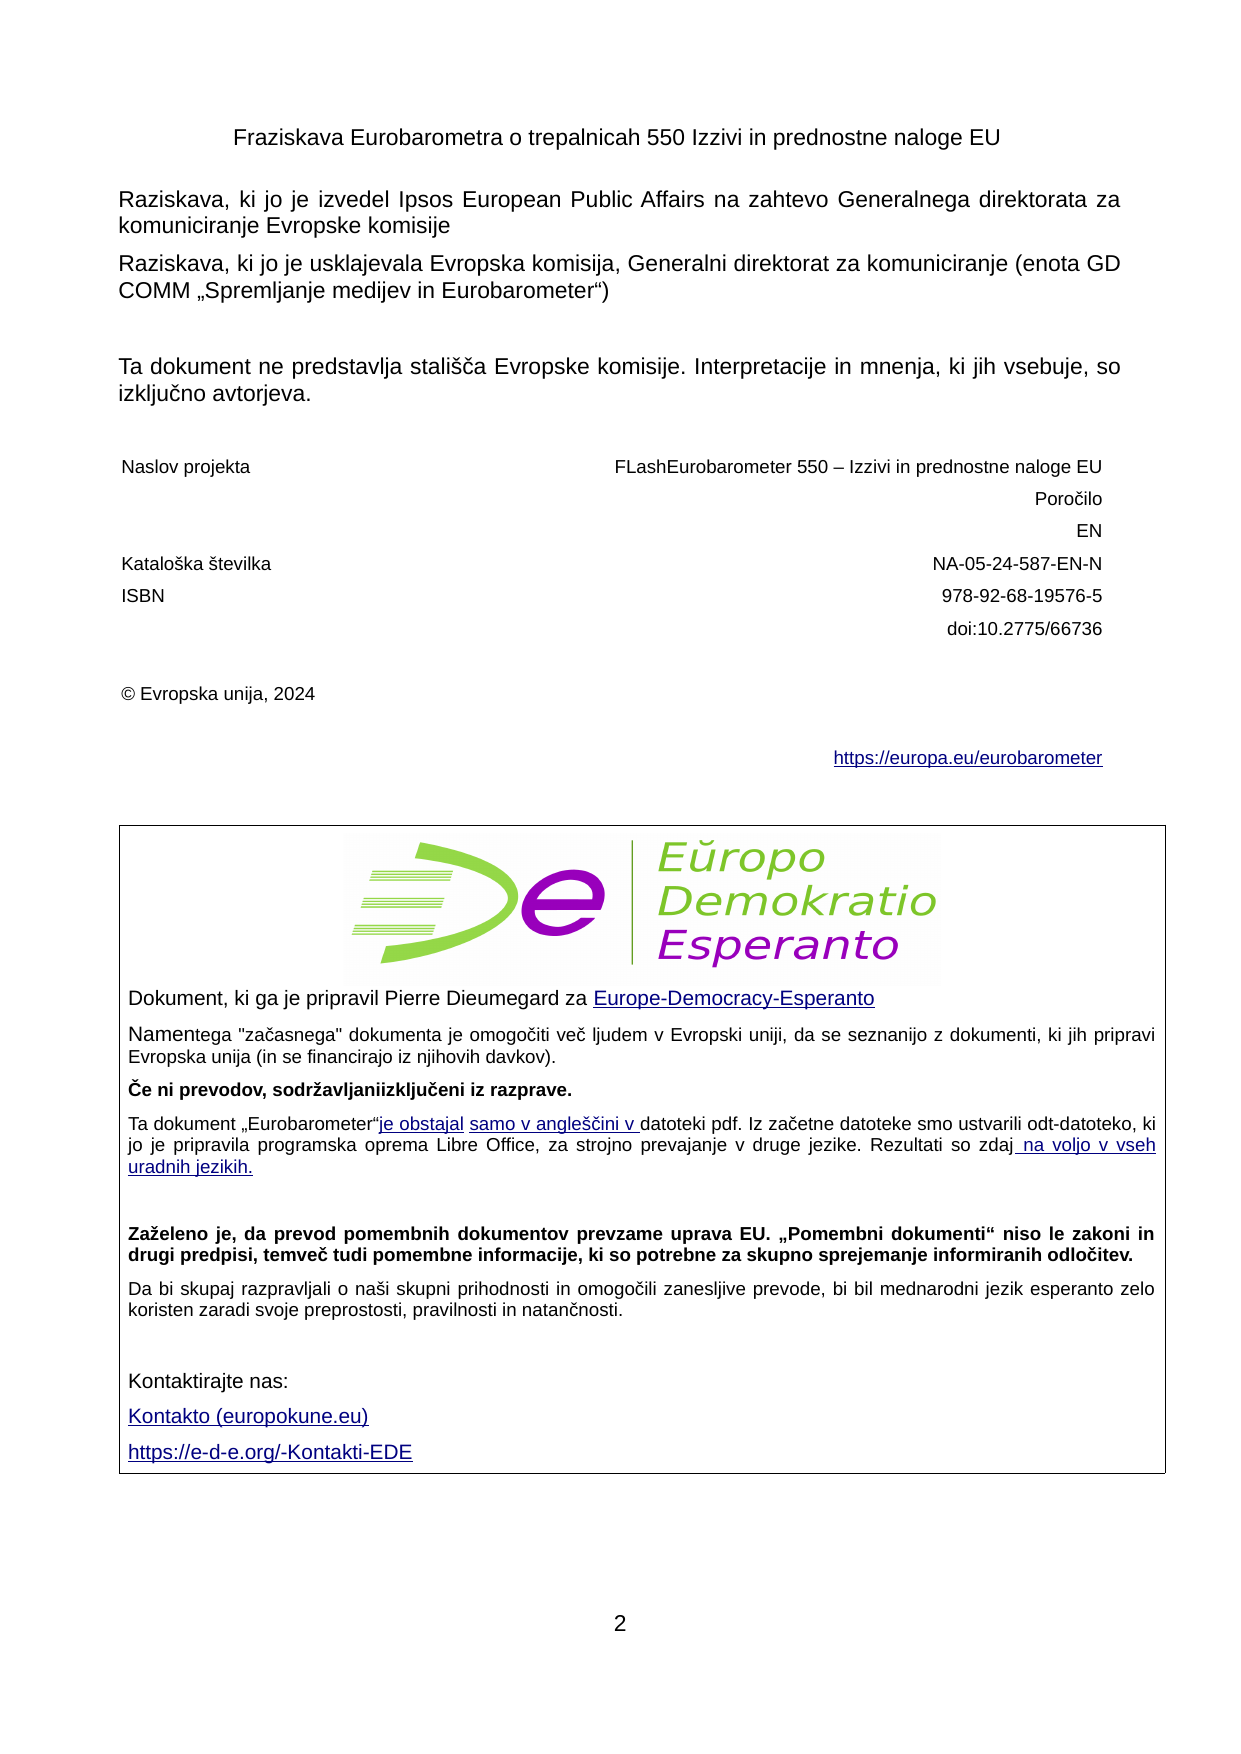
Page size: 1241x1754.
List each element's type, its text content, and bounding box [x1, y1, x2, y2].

table_cell [430, 709, 1110, 742]
table_cell [118, 742, 430, 774]
table_cell [118, 483, 430, 515]
table_header Naslov projekta [118, 450, 430, 482]
text Ta dokument ne predstavlja stališča Evropske komisije. Interpretacije in mnenja, ki jih vsebuje, so izključno avtorjeva. [118, 353, 1122, 406]
table_cell [118, 645, 430, 677]
text Raziskava, ki jo je izvedel Ipsos European Public Affairs na zahtevo Generalnega direktorata za komuniciranje Evropske komisije [118, 186, 1122, 238]
text Da bi skupaj razpravljali o naši skupni prihodnosti in omogočili zanesljive prevode, bi bil mednarodni jezik esperanto zelo koristen zaradi svoje preprostosti, pravilnosti in natančnosti. [128, 1278, 1156, 1321]
table_cell [118, 515, 430, 547]
table_cell © Evropska unija, 2024 [118, 677, 430, 709]
text Dokument, ki ga je pripravil Pierre Dieumegard za Europe-Democracy-Esperanto [128, 839, 1156, 1010]
table_cell Poročilo [430, 483, 1110, 515]
text Kontaktirajte nas: [128, 1368, 1156, 1392]
text https://e-d-e.org/-Kontakti-EDE [128, 1440, 1156, 1464]
table_cell 978-92-68-19576-5 [430, 580, 1110, 612]
table_cell [430, 645, 1110, 677]
table_header FLashEurobarometer 550 – Izzivi in prednostne naloge EU [430, 450, 1110, 482]
table_cell EN [430, 515, 1110, 547]
text Zaželeno je, da prevod pomembnih dokumentov prevzame uprava EU. „Pomembni dokumenti“ niso le zakoni in drugi predpisi, temveč tudi pomembne informacije, ki so potrebne za skupno sprejemanje informiranih odločitev. [128, 1223, 1156, 1266]
text Namentega "začasnega" dokumenta je omogočiti več ljudem v Evropski uniji, da se seznanijo z dokumenti, ki jih pripravi Evropska unija (in se financirajo iz njihovih davkov). [128, 1022, 1156, 1067]
table_cell NA-05-24-587-EN-N [430, 547, 1110, 580]
table_cell ISBN [118, 580, 430, 612]
text Kontakto (europokune.eu) [128, 1404, 1156, 1428]
table_cell [118, 612, 430, 644]
text Raziskava, ki jo je usklajevala Evropska komisija, Generalni direktorat za komuniciranje (enota GD COMM „Spremljanje medijev in Eurobarometer“) [118, 250, 1122, 303]
table_cell doi:10.2775/66736 [430, 612, 1110, 644]
text Če ni prevodov, sodržavljaniizključeni iz razprave. [128, 1079, 1156, 1101]
table_cell [430, 677, 1110, 709]
text Ta dokument „Eurobarometer“je obstajal samo v angleščini v datoteki pdf. Iz začetne datoteke smo ustvarili odt-datoteko, ki jo je pripravila programska oprema Libre Office, za strojno prevajanje v druge jezike. Rezultati so zdaj na voljo v vseh uradnih jezikih. [128, 1113, 1156, 1177]
picture [343, 833, 941, 986]
table_cell https://europa.eu/eurobarometer [430, 742, 1110, 774]
table_cell [118, 709, 430, 742]
table_cell Kataloška številka [118, 547, 430, 580]
